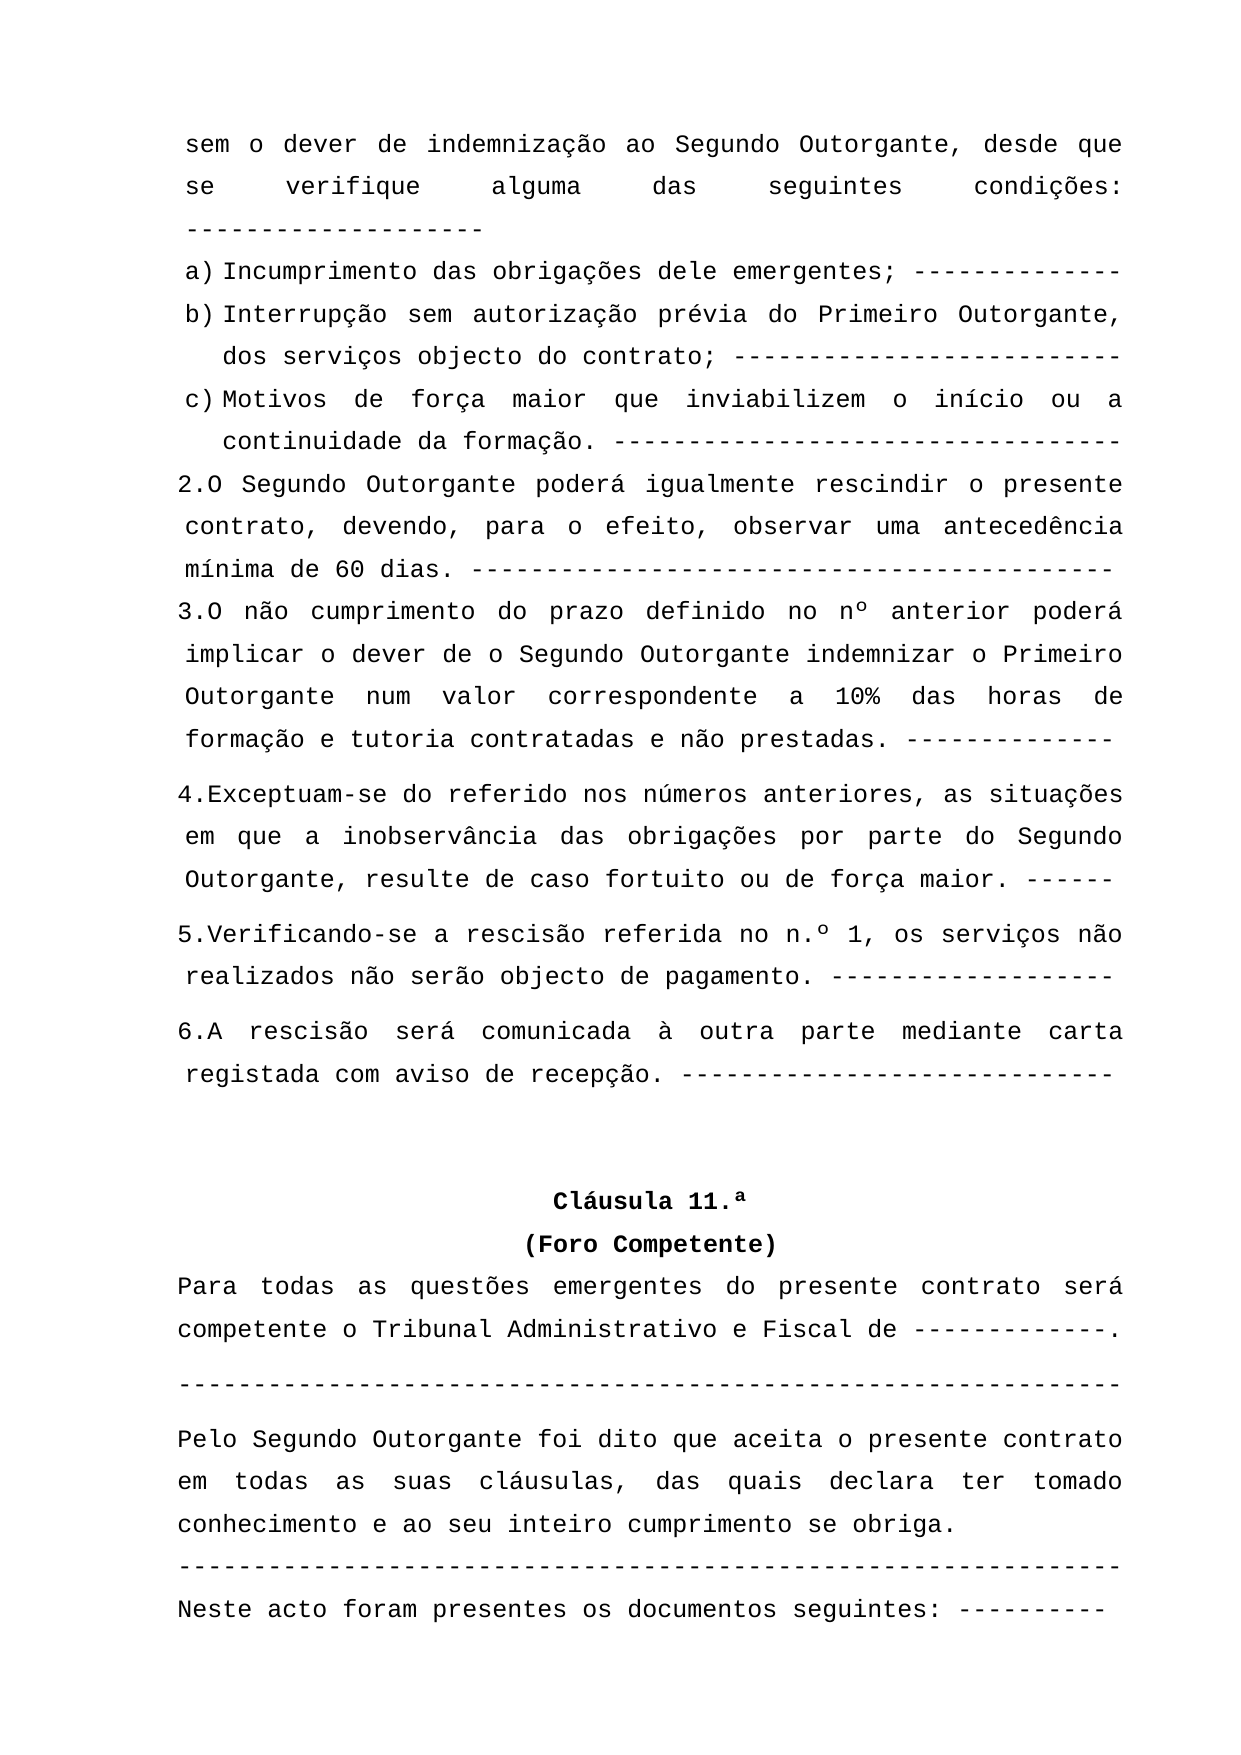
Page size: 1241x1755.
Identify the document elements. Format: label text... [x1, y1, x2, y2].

list A rescisão será comunicada à outra parte mediante carta registada com aviso de recepção. ----------------------------- [177, 1019, 1124, 1089]
list Incumprimento das obrigações dele emergentes; -------------- [184, 259, 1124, 287]
list O Segundo Outorgante poderá igualmente rescindir o presente contrato, devendo, para o efeito, observar uma antecedência mínima de 60 dias. ------------------------------------------- [177, 471, 1124, 584]
list Interrupção sem autorização prévia do Primeiro Outorgante, dos serviços objecto do contrato; -------------------------- [184, 301, 1124, 372]
text Para todas as questões emergentes do presente contrato será competente o Tribunal Administrativo e Fiscal de -------------. [177, 1274, 1124, 1344]
text --------------------------------------------------------------- [177, 1371, 1124, 1399]
list sem o dever de indemnização ao Segundo Outorgante, desde que se verifique alguma das seguintes condições: -------------------- [177, 131, 1124, 244]
list O não cumprimento do prazo definido no nº anterior poderá implicar o dever de o Segundo Outorgante indemnizar o Primeiro Outorgante num valor correspondente a 10% das horas de formação e tutoria contratadas e não prestadas. -------------- [177, 599, 1124, 754]
text Cláusula 11.ª [177, 1189, 1124, 1217]
text --------------------------------------------------------------- [177, 1554, 1124, 1582]
text (Foro Competente) [177, 1231, 1124, 1259]
text Neste acto foram presentes os documentos seguintes: ---------- [177, 1596, 1124, 1624]
list Verificando-se a rescisão referida no n.º 1, os serviços não realizados não serão objecto de pagamento. ------------------- [177, 921, 1124, 992]
list Motivos de força maior que inviabilizem o início ou a continuidade da formação. ---------------------------------- [184, 386, 1124, 457]
text Pelo Segundo Outorgante foi dito que aceita o presente contrato em todas as suas cláusulas, das quais declara ter tomado conhecimento e ao seu inteiro cumprimento se obriga. [177, 1426, 1124, 1539]
list Exceptuam-se do referido nos números anteriores, as situações em que a inobservância das obrigações por parte do Segundo Outorgante, resulte de caso fortuito ou de força maior. ------ [177, 781, 1124, 894]
